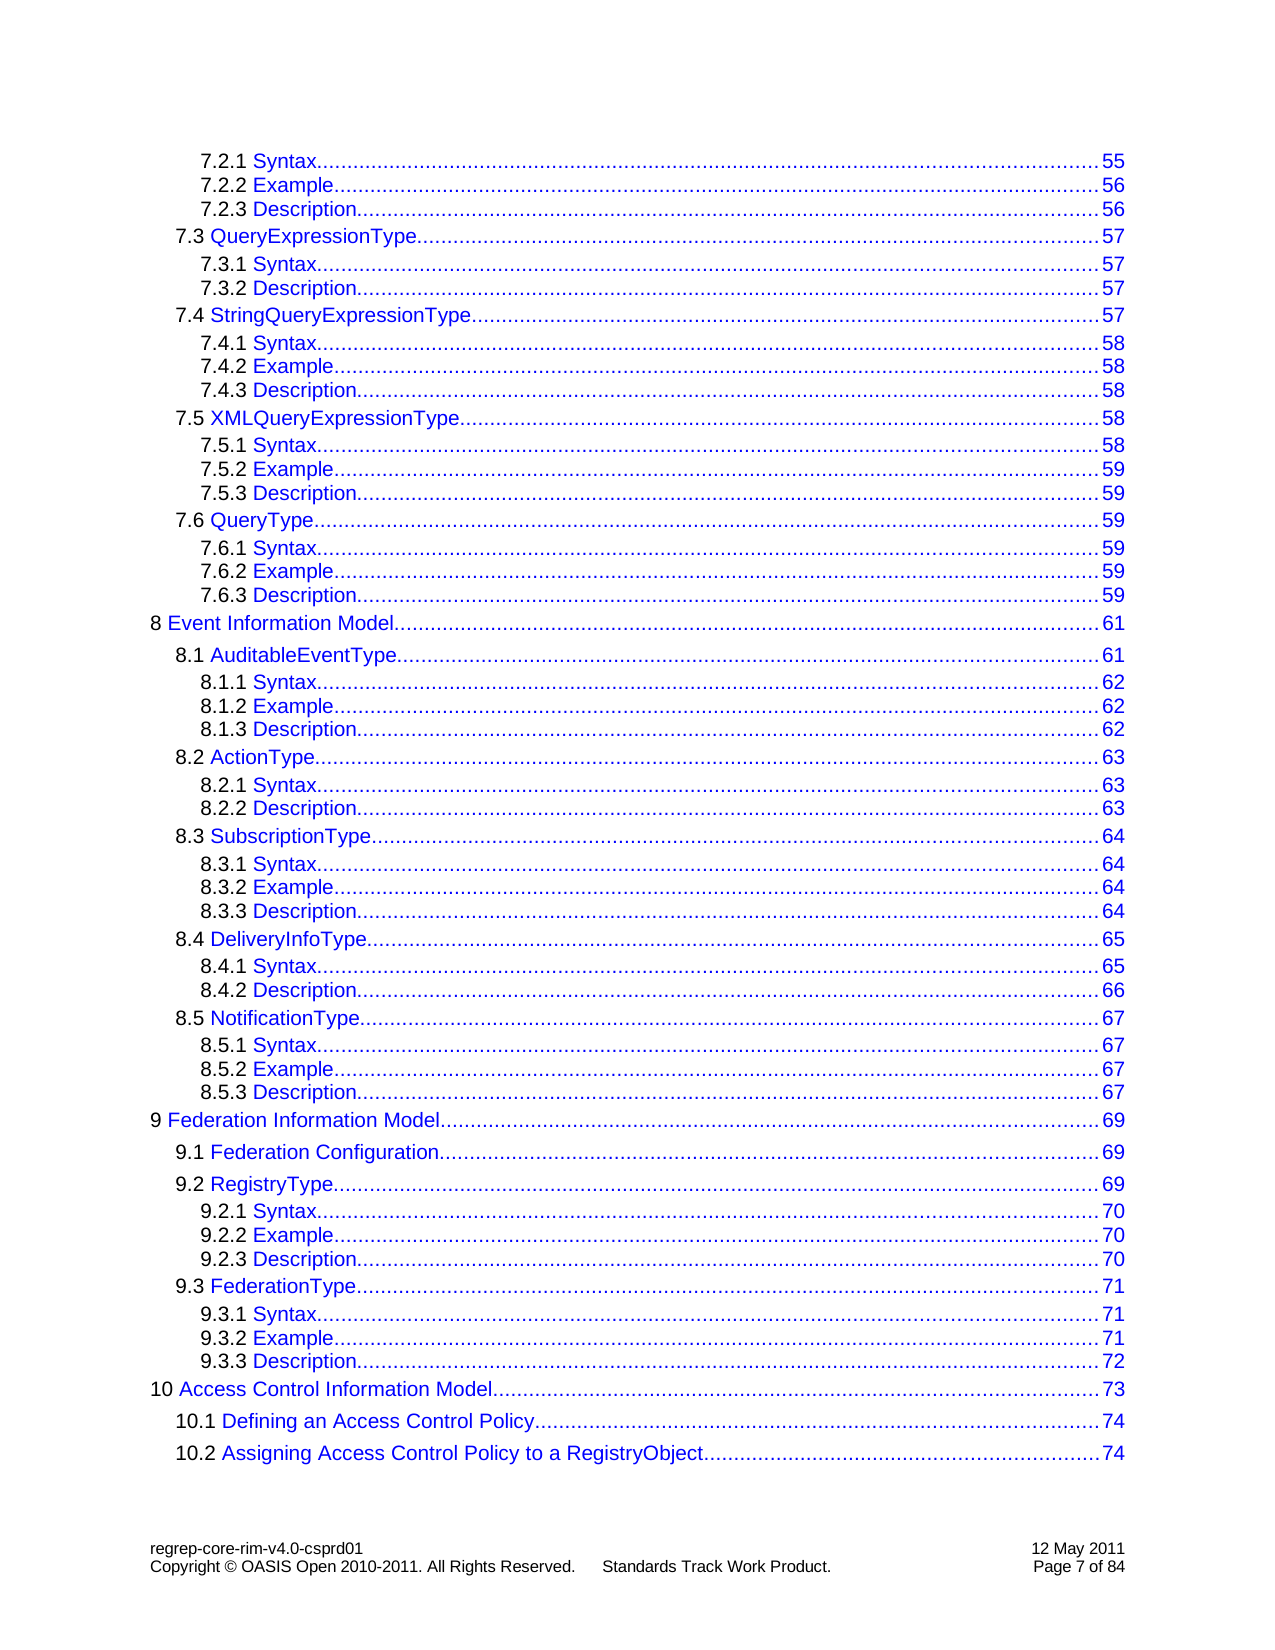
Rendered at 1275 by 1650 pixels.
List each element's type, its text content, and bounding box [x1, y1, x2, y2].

text 7.5.3 Description 59 [200, 481, 1125, 504]
text 8 Event Information Model 61 [150, 611, 1125, 635]
text 9.3.1 Syntax 71 [200, 1302, 1125, 1326]
text 9.3 FederationType 71 [175, 1275, 1125, 1298]
text 8.1.3 Description 62 [200, 718, 1125, 741]
text 10.1 Defining an Access Control Policy 74 [175, 1409, 1125, 1433]
text 7.4.1 Syntax 58 [200, 331, 1125, 355]
text 8.4.1 Syntax 65 [200, 955, 1125, 978]
text 7.6 QueryType 59 [175, 509, 1125, 532]
text 8.2.1 Syntax 63 [200, 773, 1125, 797]
text 8.5.1 Syntax 67 [200, 1034, 1125, 1057]
text 7.3 QueryExpressionType 57 [175, 225, 1125, 248]
text 7.3.2 Description 57 [200, 276, 1125, 299]
text 8.1.2 Example 62 [200, 694, 1125, 718]
text 7.4.3 Description 58 [200, 378, 1125, 402]
text 8.3 SubscriptionType 64 [175, 824, 1125, 848]
text 10 Access Control Information Model 73 [150, 1377, 1125, 1401]
text 7.6.2 Example 59 [200, 560, 1125, 583]
text 9.2.1 Syntax 70 [200, 1200, 1125, 1223]
text 7.2.1 Syntax 55 [200, 150, 1125, 173]
text 9.3.3 Description 72 [200, 1349, 1125, 1373]
text 10.2 Assigning Access Control Policy to a RegistryObject 74 [175, 1441, 1125, 1464]
text 7.5.1 Syntax 58 [200, 434, 1125, 457]
text 7.2.3 Description 56 [200, 197, 1125, 221]
text 7.5.2 Example 59 [200, 457, 1125, 481]
text 8.5.3 Description 67 [200, 1081, 1125, 1104]
text 7.4 StringQueryExpressionType 57 [175, 304, 1125, 327]
text 8.4 DeliveryInfoType 65 [175, 927, 1125, 951]
text 8.1 AuditableEventType 61 [175, 643, 1125, 667]
text 8.3.2 Example 64 [200, 876, 1125, 899]
text 8.5.2 Example 67 [200, 1057, 1125, 1081]
text 7.6.1 Syntax 59 [200, 536, 1125, 560]
text 8.2.2 Description 63 [200, 797, 1125, 820]
text 8.2 ActionType 63 [175, 746, 1125, 769]
text 8.4.2 Description 66 [200, 978, 1125, 1002]
text 8.3.3 Description 64 [200, 899, 1125, 923]
text 7.4.2 Example 58 [200, 355, 1125, 378]
text 8.1.1 Syntax 62 [200, 671, 1125, 694]
text 9.3.2 Example 71 [200, 1326, 1125, 1349]
text 8.5 NotificationType 67 [175, 1006, 1125, 1029]
text 9.2 RegistryType 69 [175, 1172, 1125, 1196]
text 9.2.3 Description 70 [200, 1247, 1125, 1271]
text 7.6.3 Description 59 [200, 583, 1125, 607]
text 7.3.1 Syntax 57 [200, 252, 1125, 276]
text 8.3.1 Syntax 64 [200, 852, 1125, 876]
text 7.5 XMLQueryExpressionType 58 [175, 406, 1125, 430]
text 9 Federation Information Model 69 [150, 1108, 1125, 1132]
text 9.1 Federation Configuration 69 [175, 1140, 1125, 1164]
text 9.2.2 Example 70 [200, 1223, 1125, 1247]
text 7.2.2 Example 56 [200, 173, 1125, 197]
